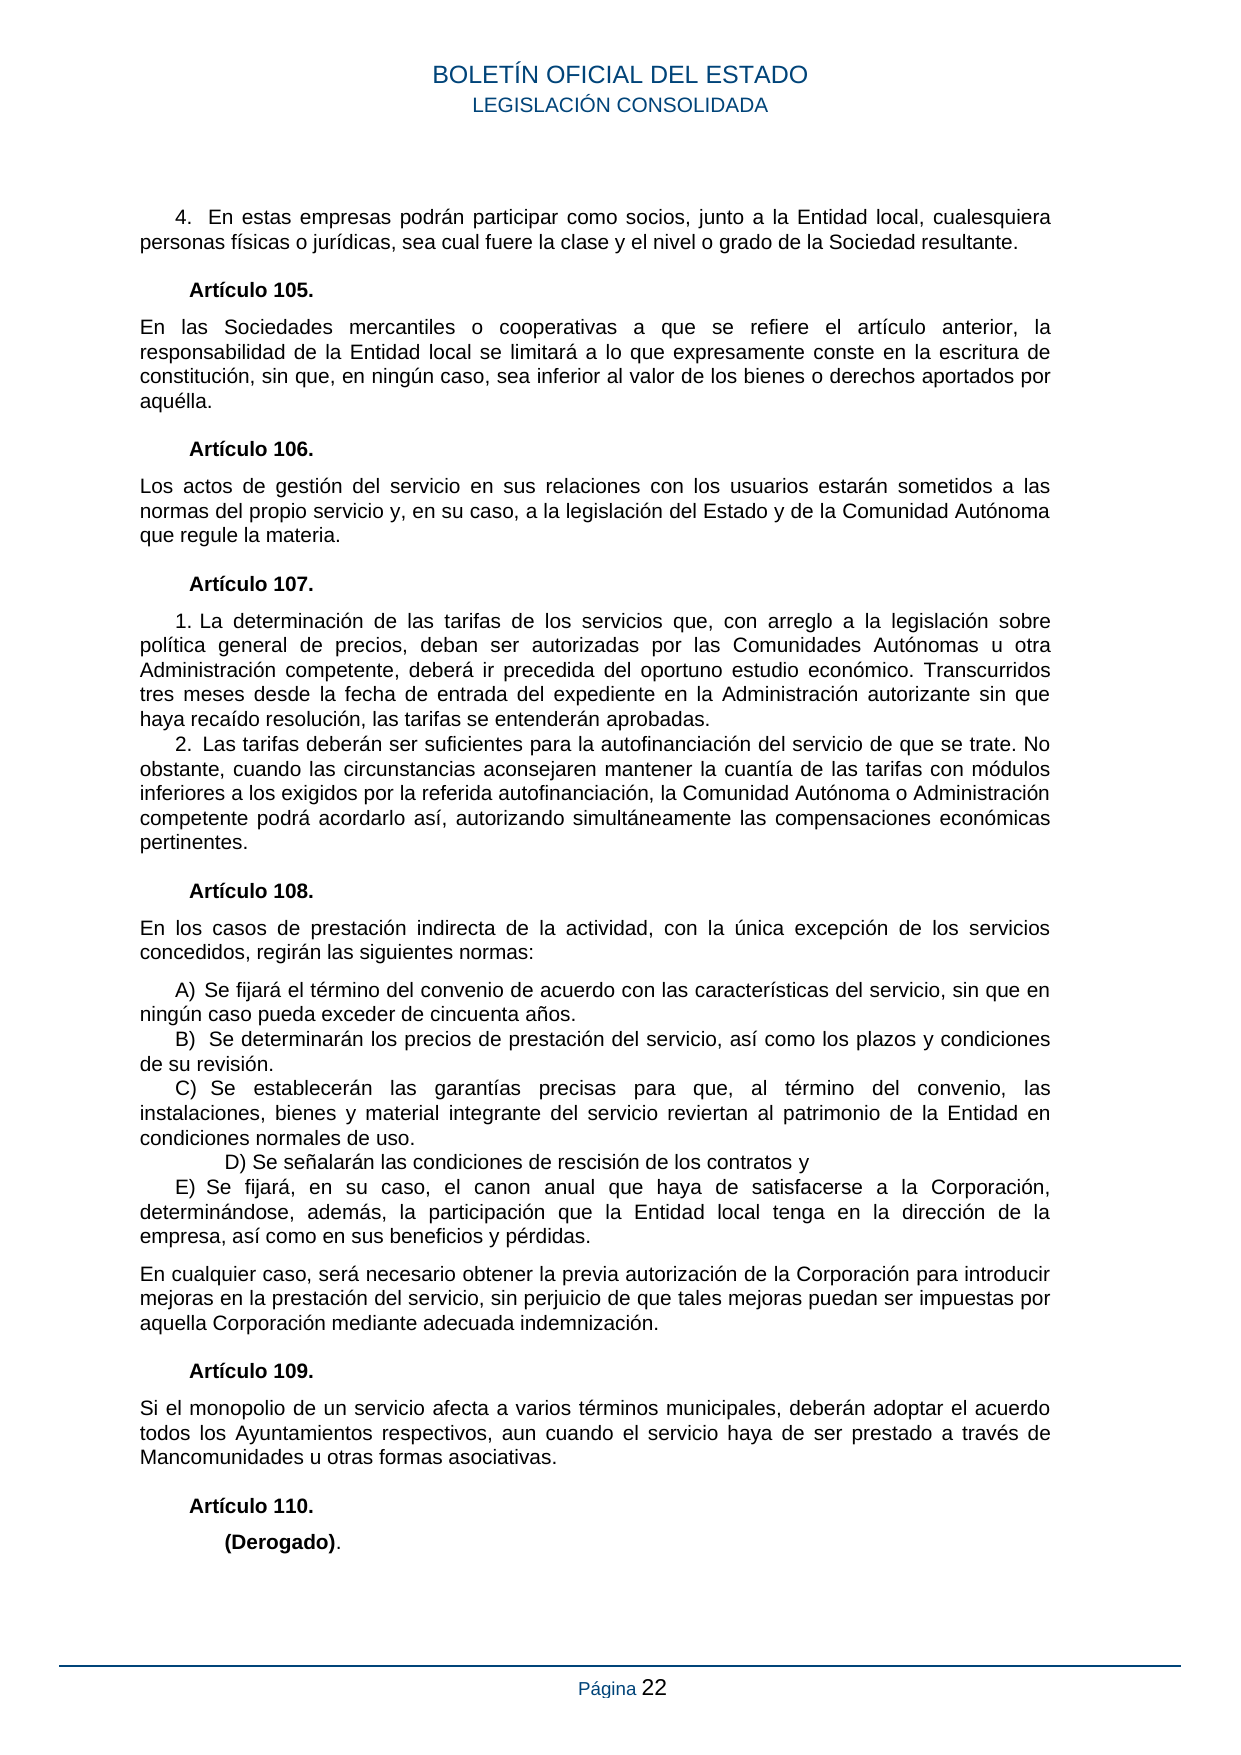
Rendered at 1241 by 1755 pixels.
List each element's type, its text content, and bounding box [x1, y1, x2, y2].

list Se fijará el término del convenio de acuerdo con las características del servicio, sin que en ningún caso pueda exceder de cincuenta años. [139, 977, 1052, 1026]
list Las tarifas deberán ser suficientes para la autofinanciación del servicio de que se trate. No obstante, cuando las circunstancias aconsejaren mantener la cuantía de las tarifas con módulos inferiores a los exigidos por la referida autofinanciación, la Comunidad Autónoma o Administración competente podrá acordarlo así, autorizando simultáneamente las compensaciones económicas pertinentes. [139, 732, 1052, 854]
subtitle Artículo 110. (Derogado). [189, 1494, 343, 1554]
text Los actos de gestión del servicio en sus relaciones con los usuarios estarán sometidos a las normas del propio servicio y, en su caso, a la legislación del Estado y de la Comunidad Autónoma que regule la materia. [139, 474, 1052, 547]
text En las Sociedades mercantiles o cooperativas a que se refiere el artículo anterior, la responsabilidad de la Entidad local se limitará a lo que expresamente conste en la escritura de constitución, sin que, en ningún caso, sea inferior al valor de los bienes o derechos aportados por aquélla. [139, 315, 1052, 413]
subtitle Artículo 106. [189, 437, 1184, 461]
list En estas empresas podrán participar como socios, junto a la Entidad local, cualesquiera personas físicas o jurídicas, sea cual fuere la clase y el nivel o grado de la Sociedad resultante. [139, 205, 1052, 254]
list La determinación de las tarifas de los servicios que, con arreglo a la legislación sobre política general de precios, deban ser autorizadas por las Comunidades Autónomas u otra Administración competente, deberá ir precedida del oportuno estudio económico. Transcurridos tres meses desde la fecha de entrada del expediente en la Administración autorizante sin que haya recaído resolución, las tarifas se entenderán aprobadas. [139, 608, 1052, 731]
subtitle Artículo 107. [189, 572, 1184, 596]
list Se determinarán los precios de prestación del servicio, así como los plazos y condiciones de su revisión. [139, 1027, 1052, 1075]
list Se señalarán las condiciones de rescisión de los contratos y [224, 1150, 1184, 1174]
list Se establecerán las garantías precisas para que, al término del convenio, las instalaciones, bienes y material integrante del servicio reviertan al patrimonio de la Entidad en condiciones normales de uso. [139, 1076, 1052, 1149]
subtitle Artículo 108. [189, 879, 1184, 903]
text En los casos de prestación indirecta de la actividad, con la única excepción de los servicios concedidos, regirán las siguientes normas: [139, 916, 1052, 964]
subtitle Artículo 109. [189, 1359, 1184, 1383]
text Si el monopolio de un servicio afecta a varios términos municipales, deberán adoptar el acuerdo todos los Ayuntamientos respectivos, aun cuando el servicio haya de ser prestado a través de Mancomunidades u otras formas asociativas. [139, 1396, 1052, 1469]
text En cualquier caso, será necesario obtener la previa autorización de la Corporación para introducir mejoras en la prestación del servicio, sin perjuicio de que tales mejoras puedan ser impuestas por aquella Corporación mediante adecuada indemnización. [139, 1262, 1052, 1335]
subtitle Artículo 105. [189, 278, 1184, 302]
list Se fijará, en su caso, el canon anual que haya de satisfacerse a la Corporación, determinándose, además, la participación que la Entidad local tenga en la dirección de la empresa, así como en sus beneficios y pérdidas. [139, 1175, 1052, 1248]
